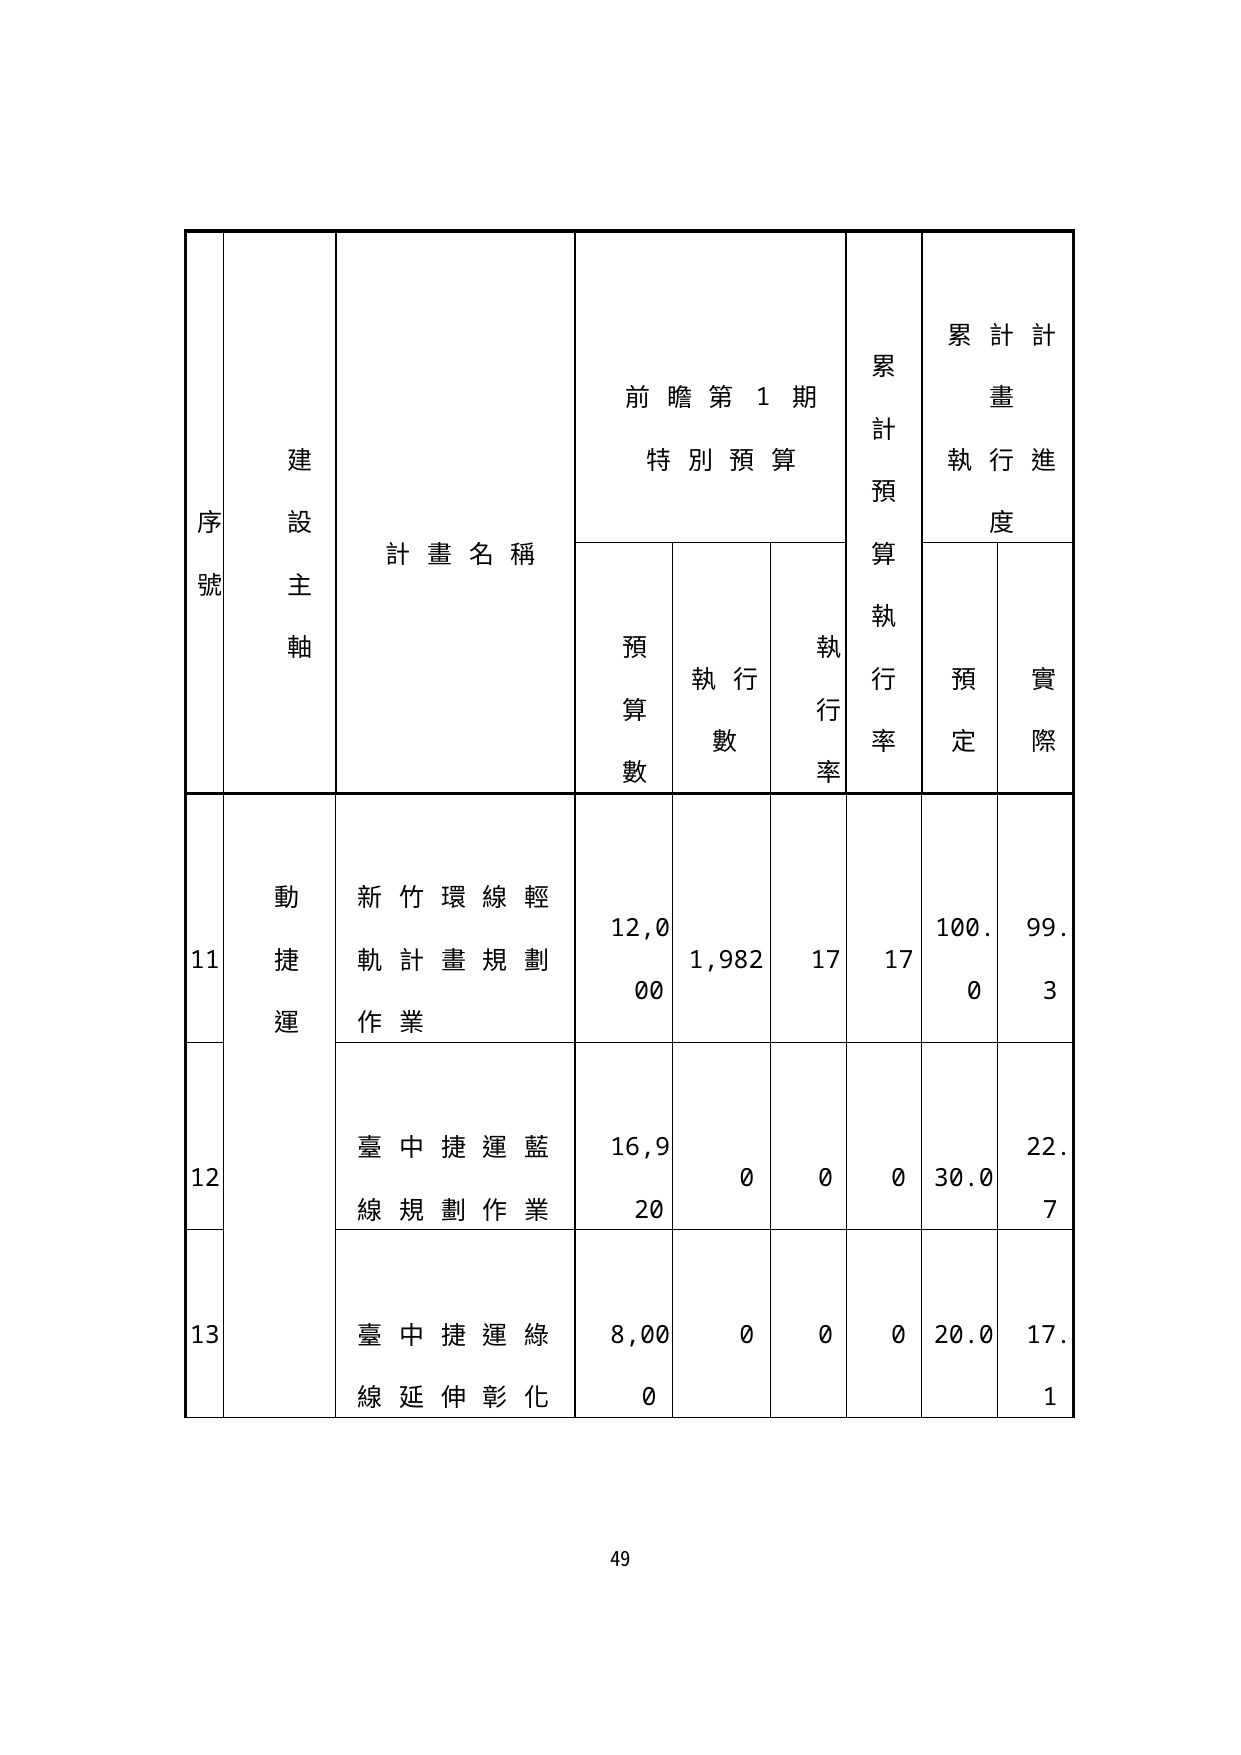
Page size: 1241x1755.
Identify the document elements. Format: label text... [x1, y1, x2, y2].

table_header 累計預算執行率 [847, 233, 921, 792]
table_cell 13 [187, 1230, 223, 1417]
table_cell 17 [771, 795, 846, 1042]
table_cell 100.0 [922, 795, 997, 1042]
table_cell 20.0 [922, 1230, 997, 1417]
table_cell 執行率 [771, 543, 845, 792]
table_header 前瞻第1期特別預算 [576, 233, 845, 542]
table_cell 1,982 [673, 795, 770, 1042]
table_cell 22.7 [998, 1043, 1072, 1229]
table_header 建設主軸 [224, 233, 335, 792]
table_cell 17.1 [998, 1230, 1072, 1417]
table_cell 16,920 [576, 1043, 672, 1229]
table_cell 99.3 [998, 795, 1072, 1042]
table_cell 實際 [998, 543, 1072, 792]
table_cell 11 [187, 795, 223, 1042]
table_cell 0 [847, 1043, 921, 1229]
table_header 計畫名稱 [337, 233, 574, 792]
table_cell 預算數 [576, 543, 672, 792]
table_cell 0 [847, 1230, 921, 1417]
table_cell 0 [673, 1230, 770, 1417]
table_cell 8,000 [576, 1230, 672, 1417]
table_cell 17 [847, 795, 921, 1042]
table_cell 30.0 [922, 1043, 997, 1229]
table_header 序號 [187, 233, 223, 792]
table_cell 12,000 [576, 795, 672, 1042]
table_cell 動捷運 [224, 795, 335, 1417]
table_header 累計計畫 執行進度 [923, 233, 1072, 542]
table_cell 0 [771, 1043, 846, 1229]
table_cell 0 [771, 1230, 846, 1417]
table_cell 0 [673, 1043, 770, 1229]
table_cell 臺中捷運藍線規劃作業 [336, 1043, 574, 1229]
table_cell 新竹環線輕軌計畫規劃作業 [336, 795, 574, 1042]
table_cell 臺中捷運綠線延伸彰化 [336, 1230, 574, 1417]
table_cell 執行數 [673, 543, 770, 792]
table_cell 預定 [923, 543, 997, 792]
table_cell 12 [187, 1043, 223, 1229]
